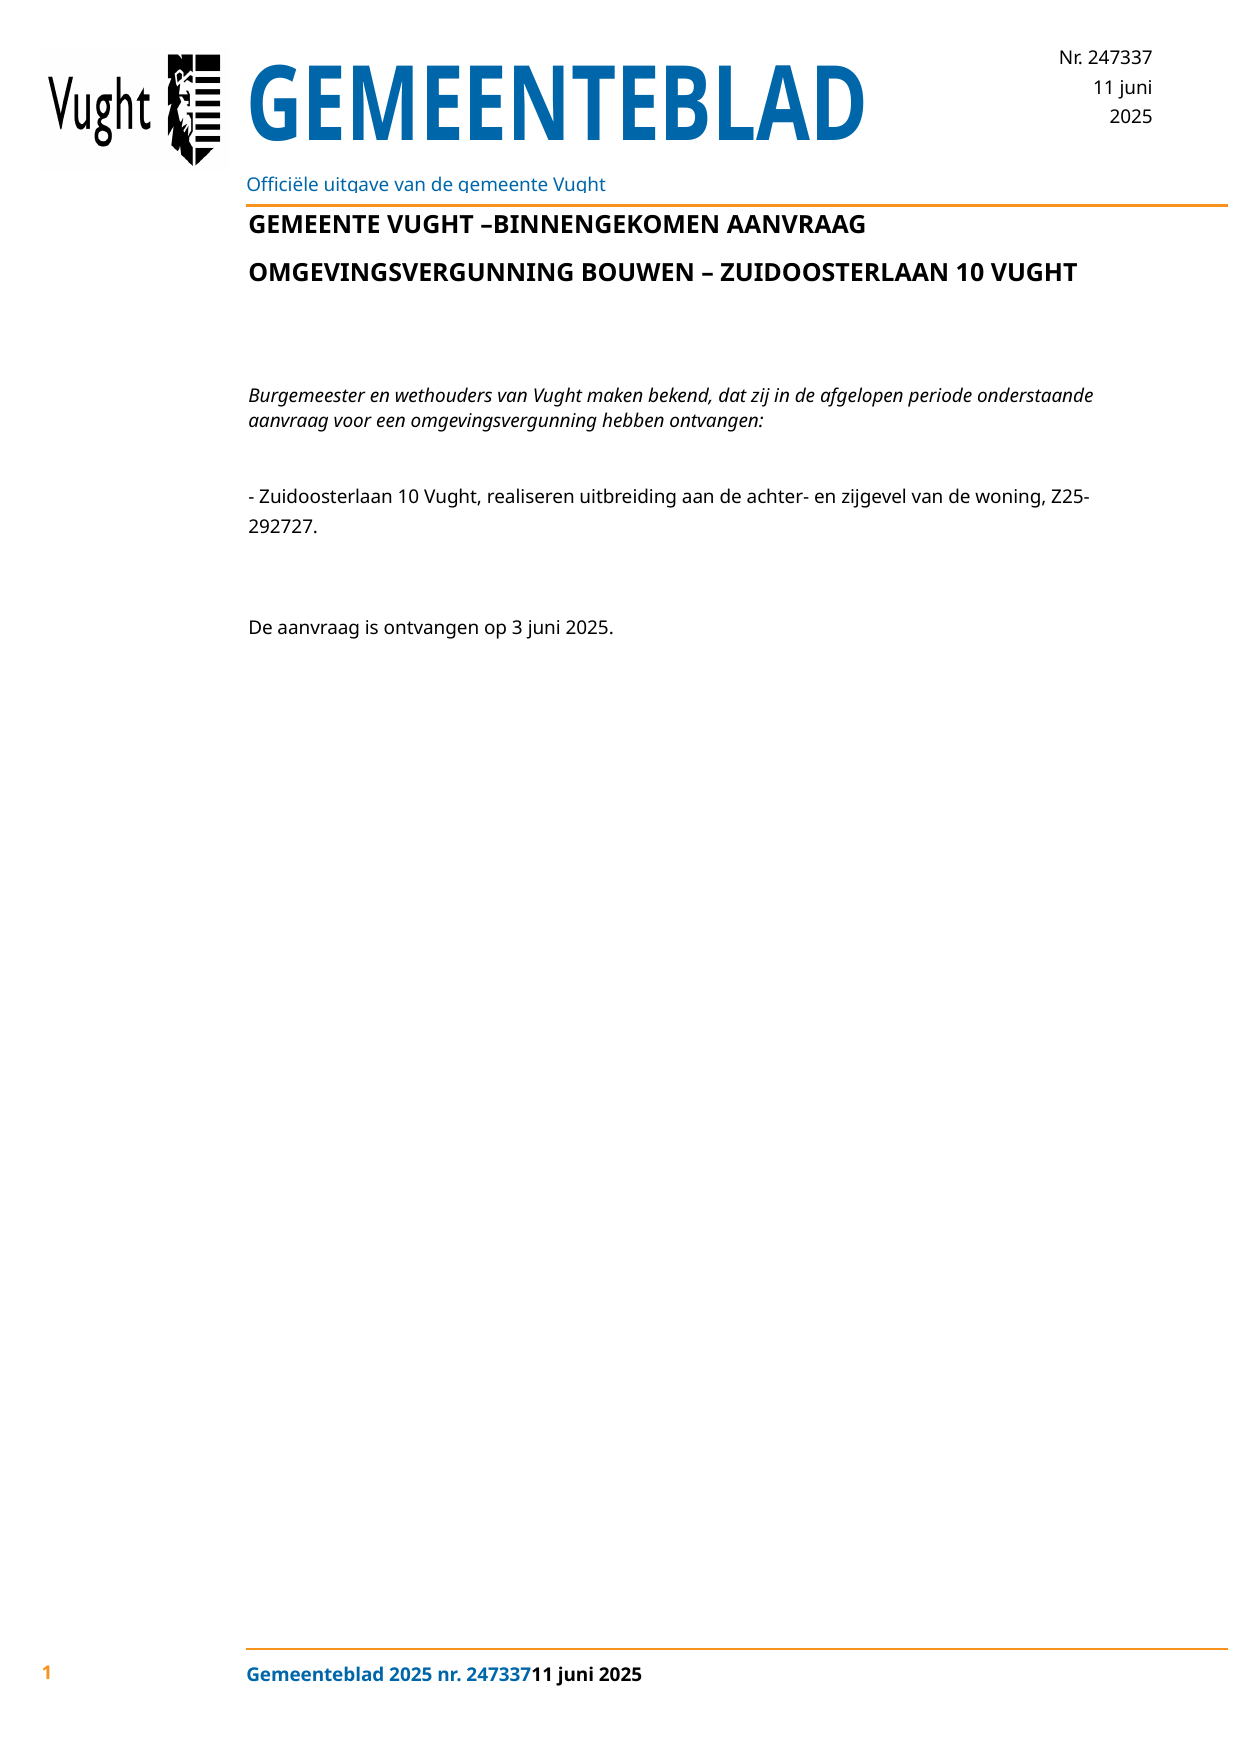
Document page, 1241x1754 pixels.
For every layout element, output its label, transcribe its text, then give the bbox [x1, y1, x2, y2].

text - Zuidoosterlaan 10 Vught, realiseren uitbreiding aan de achter- en zijgevel van de woning, Z25-292727. [248, 484, 1152, 539]
picture [41, 47, 231, 172]
text GEMEENTE VUGHT –BINNENGEKOMEN AANVRAAG OMGEVINGSVERGUNNING BOUWEN – ZUIDOOSTERLAAN 10 VUGHT [248, 207, 1152, 288]
text De aanvraag is ontvangen op 3 juni 2025. [248, 614, 1152, 640]
text Burgemeester en wethouders van Vught maken bekend, dat zij in de afgelopen periode onderstaande aanvraag voor een omgevingsvergunning hebben ontvangen: [248, 382, 1152, 433]
